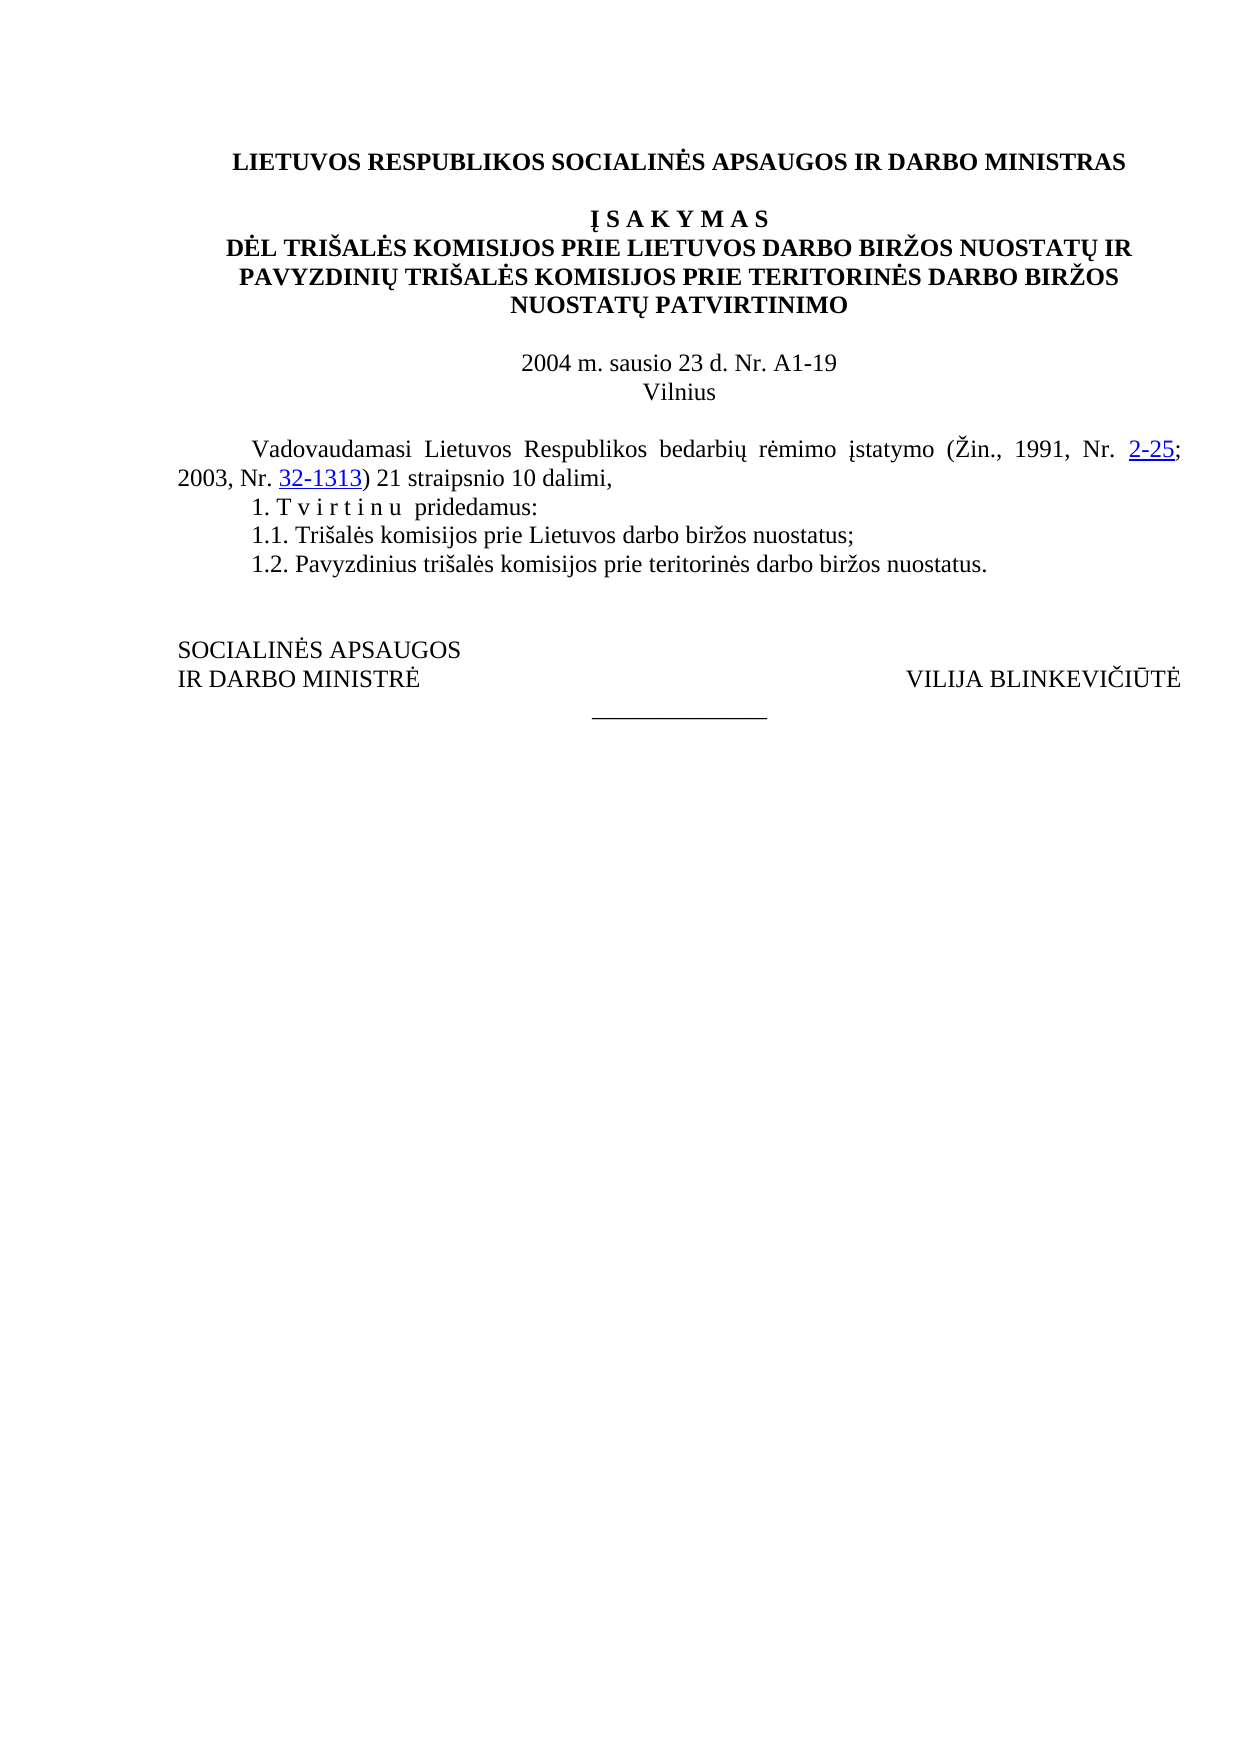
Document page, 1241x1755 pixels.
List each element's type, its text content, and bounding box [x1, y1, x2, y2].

text DĖL TRIŠALĖS KOMISIJOS PRIE LIETUVOS DARBO BIRŽOS NUOSTATŲ IR PAVYZDINIŲ TRIŠALĖS KOMISIJOS PRIE TERITORINĖS DARBO BIRŽOS NUOSTATŲ PATVIRTINIMO [177, 233, 1181, 319]
text LIETUVOS RESPUBLIKOS SOCIALINĖS APSAUGOS IR DARBO MINISTRAS [177, 147, 1181, 176]
text 2004 m. sausio 23 d. Nr. A1-19 [177, 348, 1181, 377]
text SOCIALINĖS APSAUGOS [177, 636, 1181, 664]
text ______________ [177, 693, 1181, 722]
text Į S A K Y M A S [177, 204, 1181, 233]
text IR DARBO MINISTRĖ VILIJA BLINKEVIČIŪTĖ [177, 664, 1181, 693]
text 1.2. Pavyzdinius trišalės komisijos prie teritorinės darbo biržos nuostatus. [177, 549, 1181, 578]
text 1. Tvirtinu pridedamus: [177, 492, 1181, 521]
text Vilnius [177, 377, 1181, 406]
text 1.1. Trišalės komisijos prie Lietuvos darbo biržos nuostatus; [177, 521, 1181, 549]
text Vadovaudamasi Lietuvos Respublikos bedarbių rėmimo įstatymo (Žin., 1991, Nr. 2-25; 2003, Nr. 32-1313) 21 straipsnio 10 dalimi, [177, 434, 1181, 492]
